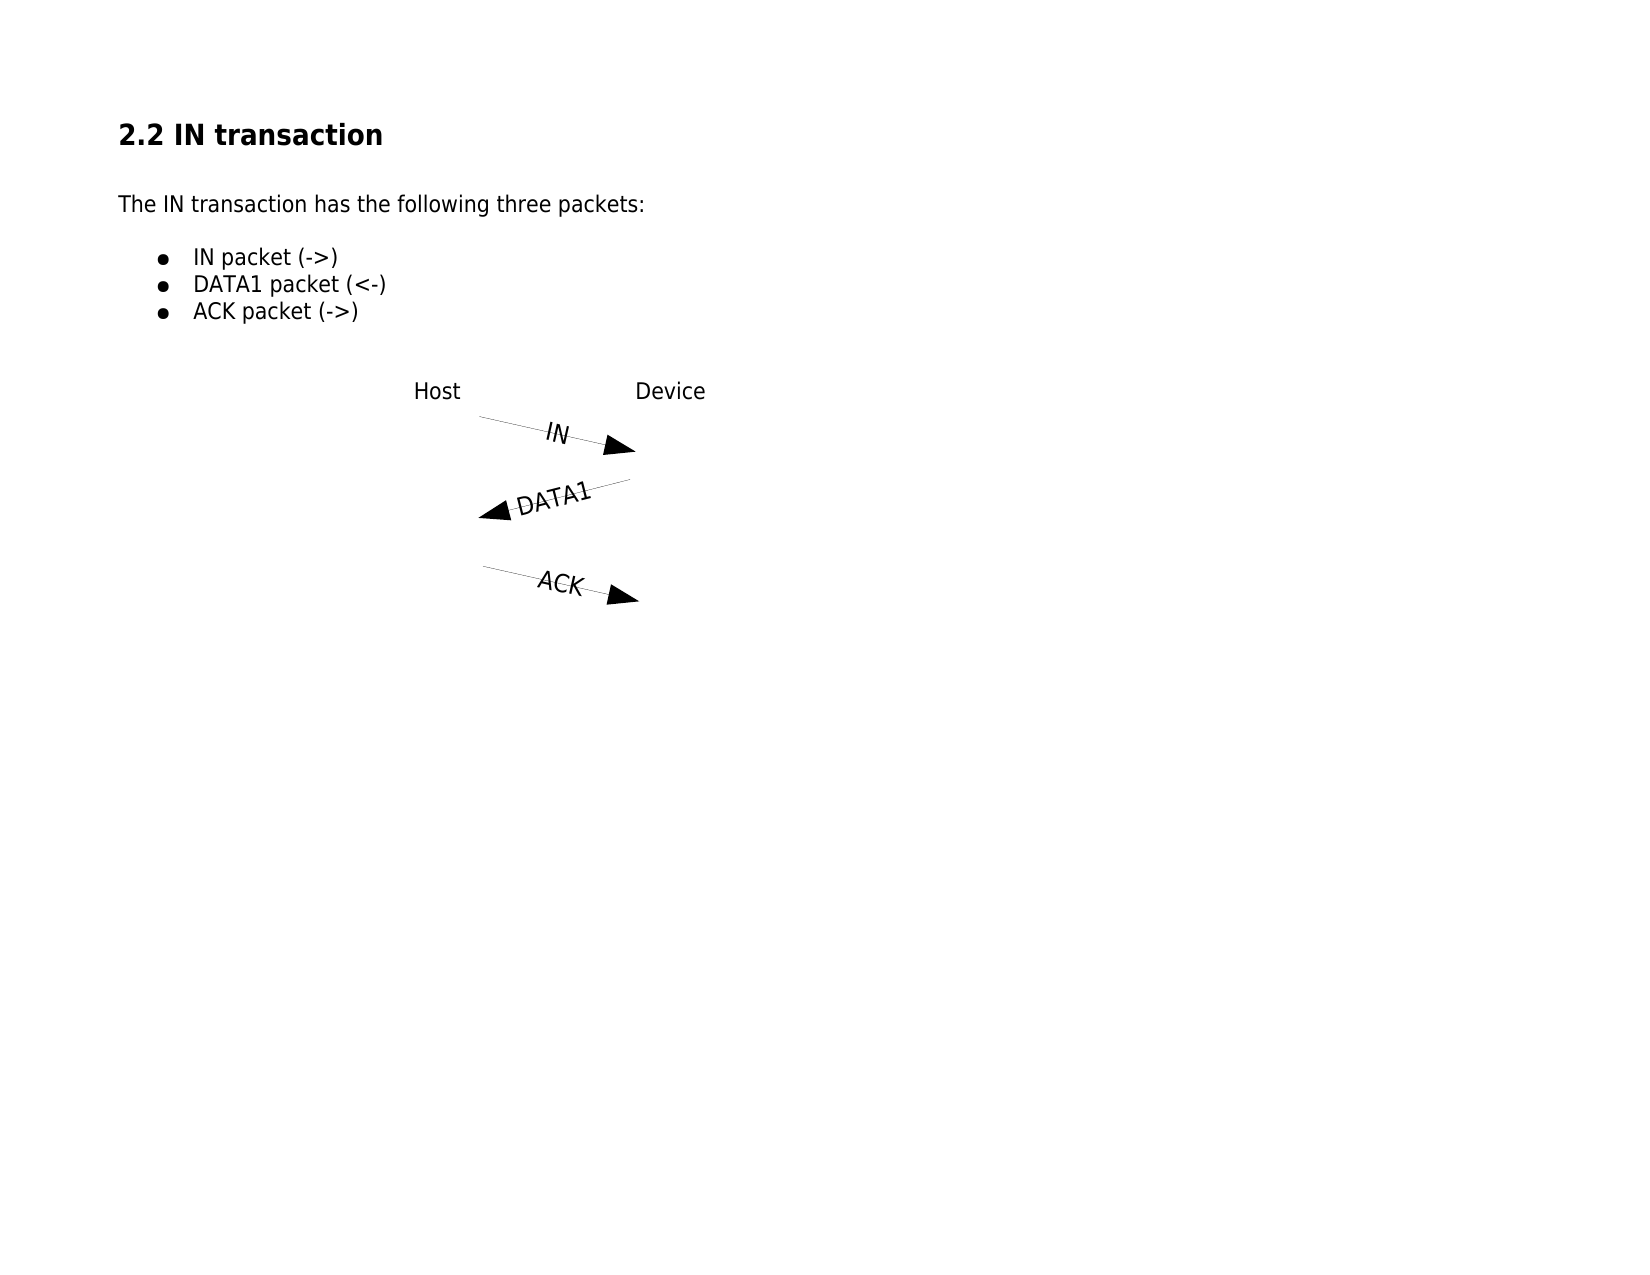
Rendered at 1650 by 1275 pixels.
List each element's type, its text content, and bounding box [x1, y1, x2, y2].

list ACK packet (->) [156, 298, 1532, 324]
text Host Device [118, 378, 1532, 404]
text The IN transaction has the following three packets: [118, 191, 1532, 218]
subtitle 2.2 IN transaction [118, 118, 1532, 152]
list DATA1 packet (<-) [156, 271, 1532, 298]
list IN packet (->) [156, 244, 1532, 271]
